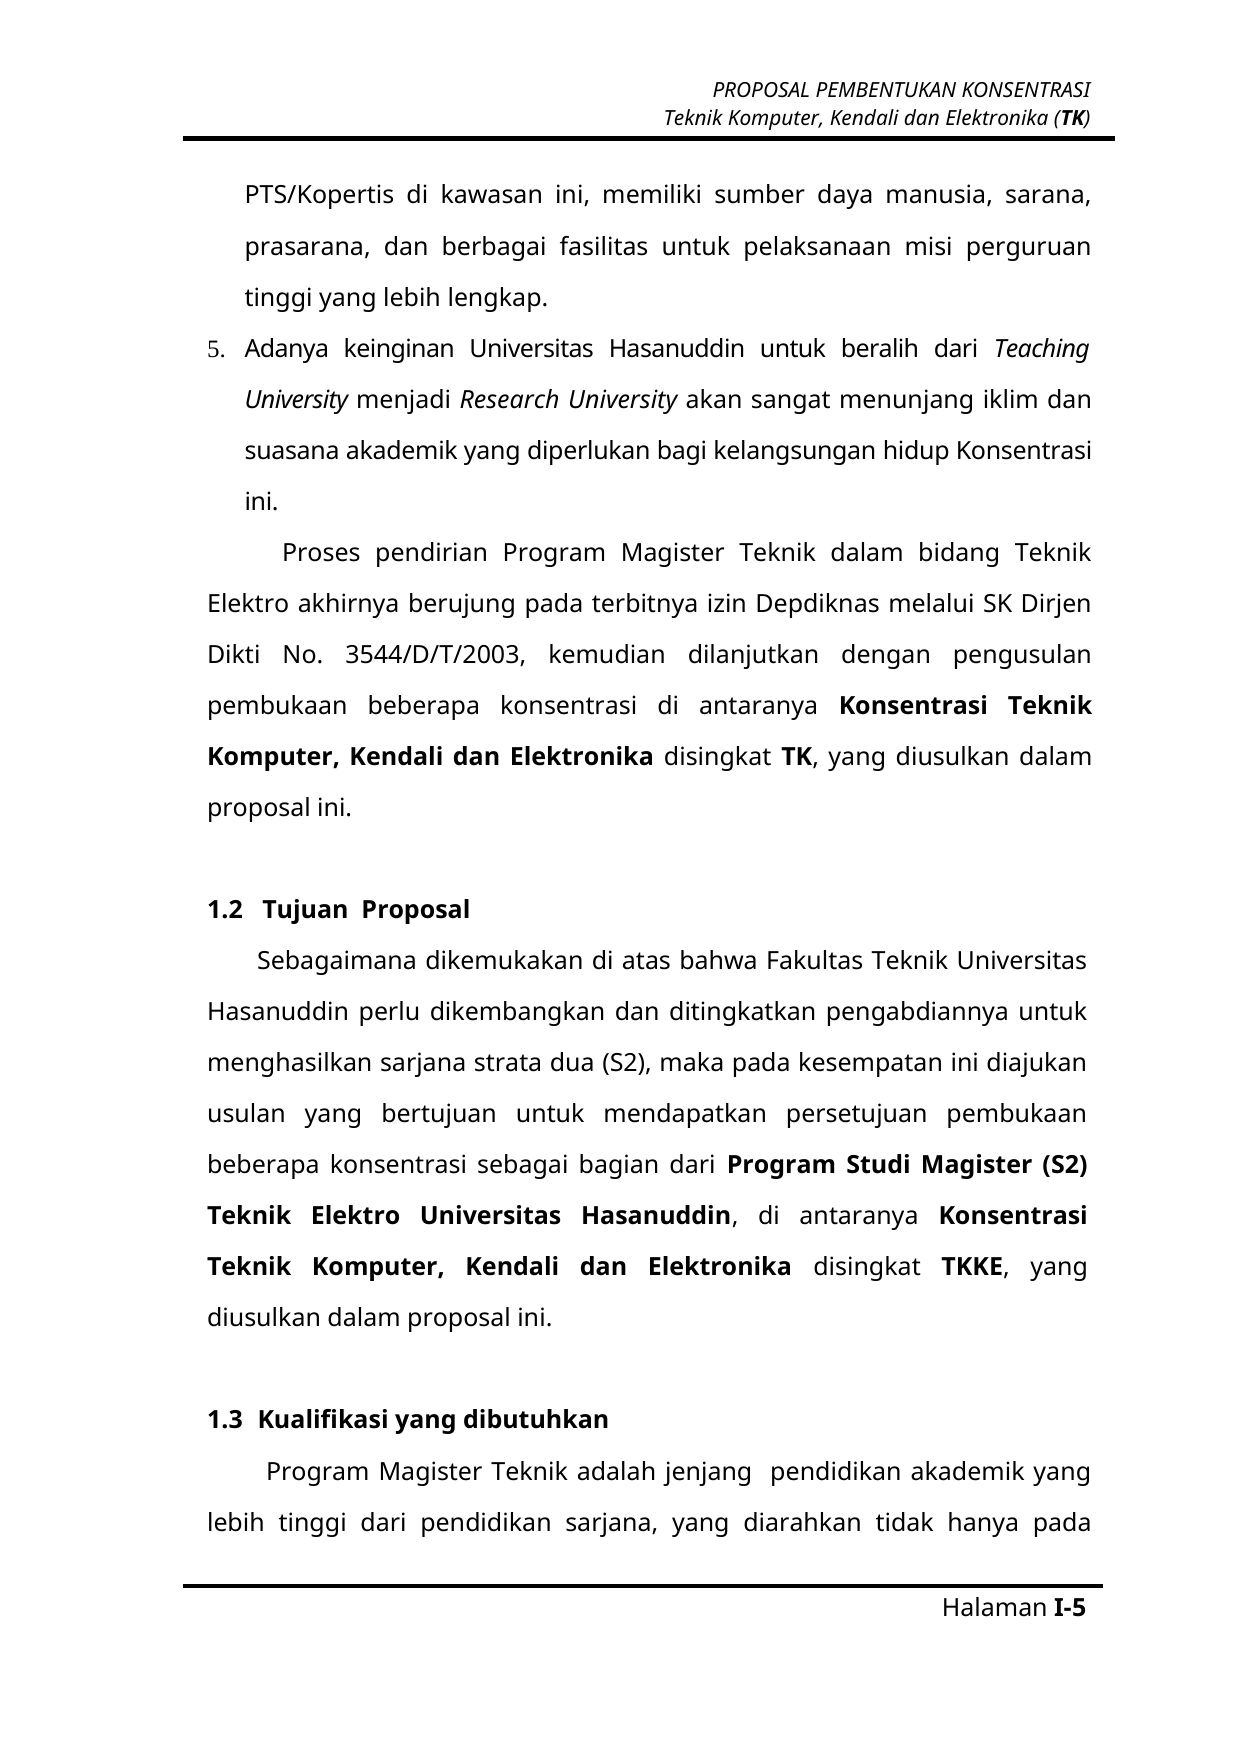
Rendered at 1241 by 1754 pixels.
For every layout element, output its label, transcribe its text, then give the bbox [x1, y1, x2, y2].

list PTS/Kopertis di kawasan ini, memiliki sumber daya manusia, sarana, prasarana, dan berbagai fasilitas untuk pelaksanaan misi perguruan tinggi yang lebih lengkap. [207, 177, 1092, 313]
text Sebagaimana dikemukakan di atas bahwa Fakultas Teknik Universitas Hasanuddin perlu dikembangkan dan ditingkatkan pengabdiannya untuk menghasilkan sarjana strata dua (S2), maka pada kesempatan ini diajukan usulan yang bertujuan untuk mendapatkan persetujuan pembukaan beberapa konsentrasi sebagai bagian dari Program Studi Magister (S2) Teknik Elektro Universitas Hasanuddin, di antaranya Konsentrasi Teknik Komputer, Kendali dan Elektronika disingkat TKKE, yang diusulkan dalam proposal ini. [207, 943, 1088, 1334]
text Program Magister Teknik adalah jenjang pendidikan akademik yang lebih tinggi dari pendidikan sarjana, yang diarahkan tidak hanya pada [207, 1453, 1092, 1538]
text Proses pendirian Program Magister Teknik dalam bidang Teknik Elektro akhirnya berujung pada terbitnya izin Depdiknas melalui SK Dirjen Dikti No. 3544/D/T/2003, kemudian dilanjutkan dengan pengusulan pembukaan beberapa konsentrasi di antaranya Konsentrasi Teknik Komputer, Kendali dan Elektronika disingkat TK, yang diusulkan dalam proposal ini. [207, 534, 1092, 824]
list Kualifikasi yang dibutuhkan [207, 1402, 1092, 1436]
subtitle 1.2 Tujuan Proposal [207, 892, 1092, 926]
list Adanya keinginan Universitas Hasanuddin untuk beralih dari Teaching University menjadi Research University akan sangat menunjang iklim dan suasana akademik yang diperlukan bagi kelangsungan hidup Konsentrasi ini. [207, 330, 1092, 517]
